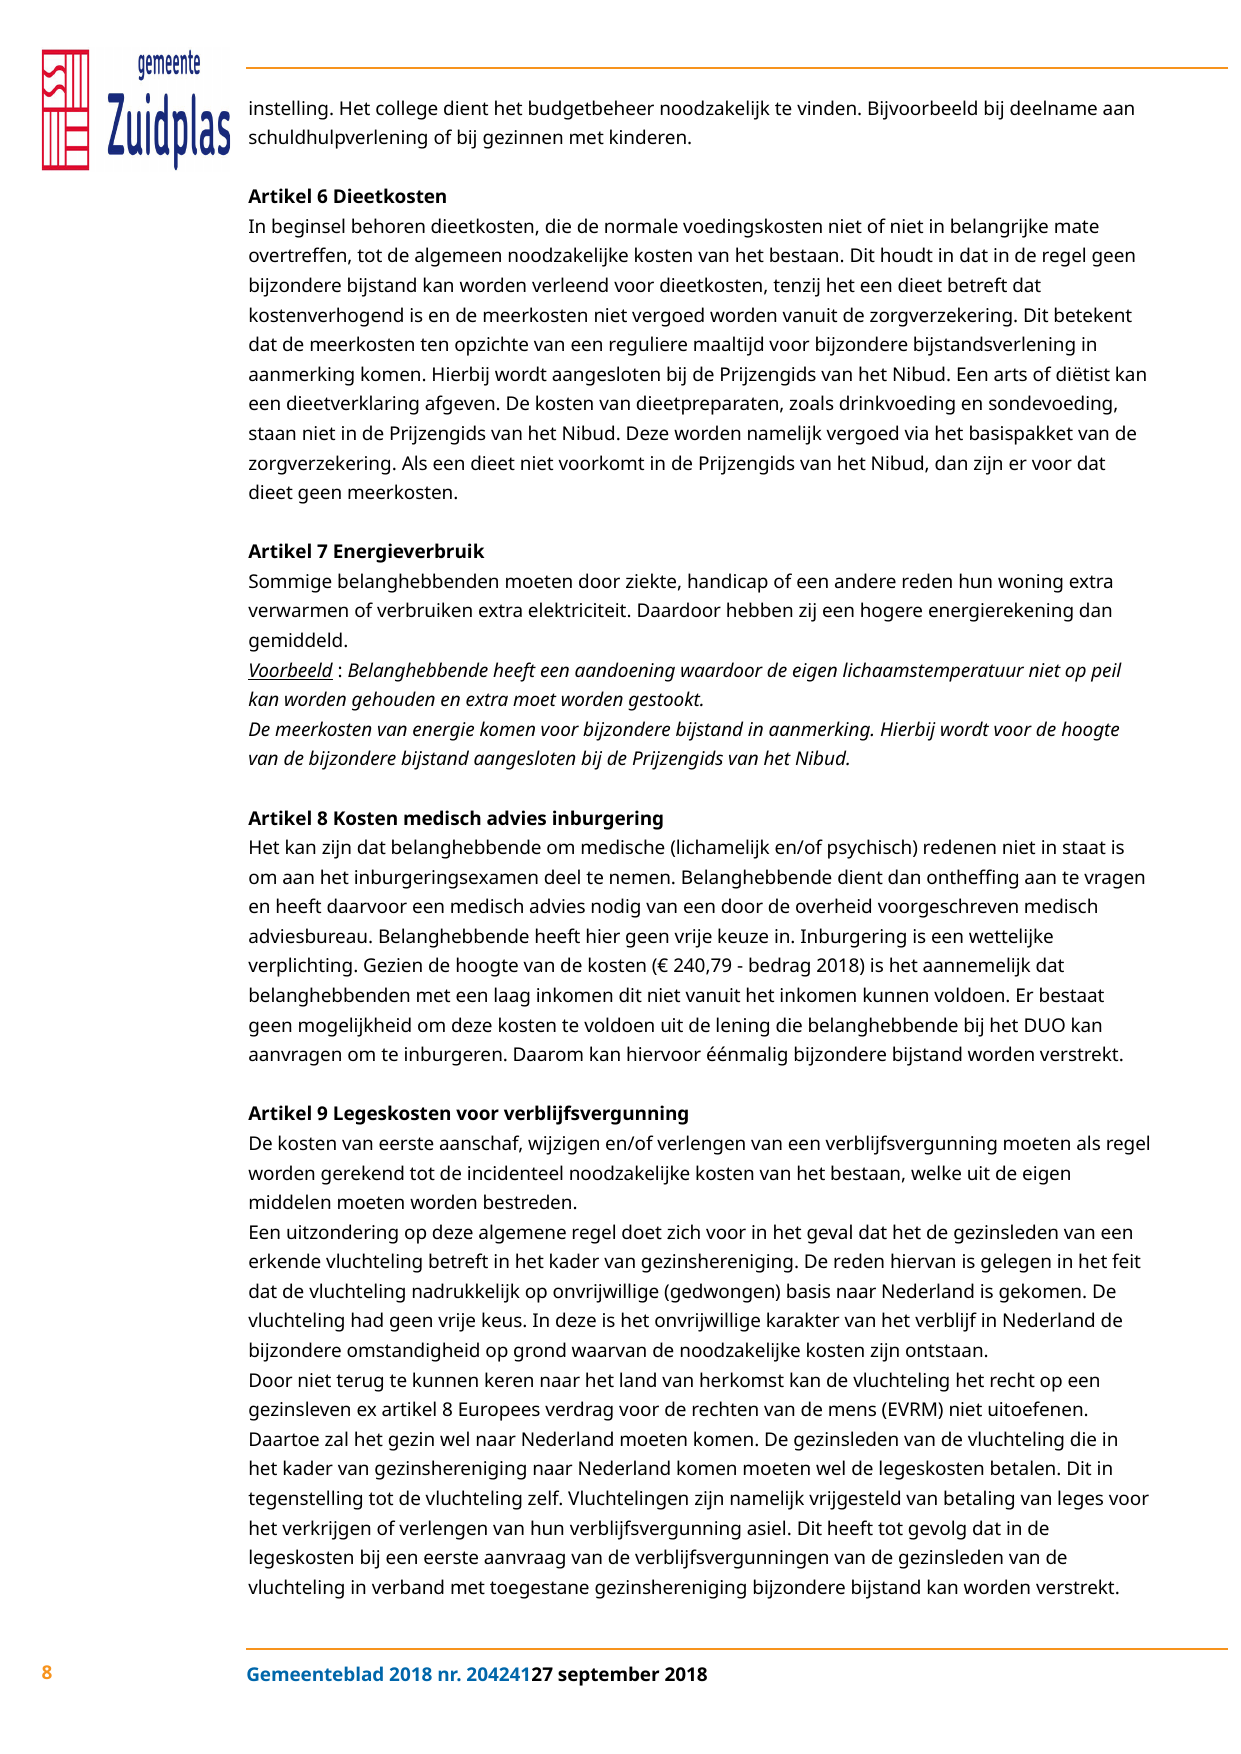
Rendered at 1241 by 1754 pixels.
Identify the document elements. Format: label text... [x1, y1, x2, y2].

text In beginsel behoren dieetkosten, die de normale voedingskosten niet of niet in belangrijke mate overtreffen, tot de algemeen noodzakelijke kosten van het bestaan. Dit houdt in dat in de regel geen bijzondere bijstand kan worden verleend voor dieetkosten, tenzij het een dieet betreft dat kostenverhogend is en de meerkosten niet vergoed worden vanuit de zorgverzekering. Dit betekent dat de meerkosten ten opzichte van een reguliere maaltijd voor bijzondere bijstandsverlening in aanmerking komen. Hierbij wordt aangesloten bij de Prijzengids van het Nibud. Een arts of diëtist kan een dieetverklaring afgeven. De kosten van dieetpreparaten, zoals drinkvoeding en sondevoeding, staan niet in de Prijzengids van het Nibud. Deze worden namelijk vergoed via het basispakket van de zorgverzekering. Als een dieet niet voorkomt in de Prijzengids van het Nibud, dan zijn er voor dat dieet geen meerkosten. [248, 213, 1152, 505]
text Artikel 9 Legeskosten voor verblijfsvergunning [248, 1101, 1152, 1126]
picture [41, 47, 231, 172]
text Door niet terug te kunnen keren naar het land van herkomst kan de vluchteling het recht op een gezinsleven ex artikel 8 Europees verdrag voor de rechten van de mens (EVRM) niet uitoefenen. Daartoe zal het gezin wel naar Nederland moeten komen. De gezinsleden van de vluchteling die in het kader van gezinshereniging naar Nederland komen moeten wel de legeskosten betalen. Dit in tegenstelling tot de vluchteling zelf. Vluchtelingen zijn namelijk vrijgesteld van betaling van leges voor het verkrijgen of verlengen van hun verblijfsvergunning asiel. Dit heeft tot gevolg dat in de legeskosten bij een eerste aanvraag van de verblijfsvergunningen van de gezinsleden van de vluchteling in verband met toegestane gezinshereniging bijzondere bijstand kan worden verstrekt. [248, 1367, 1152, 1600]
text Artikel 7 Energieverbruik [248, 538, 1152, 564]
text Artikel 8 Kosten medisch advies inburgering [248, 805, 1152, 831]
text Voorbeeld : Belanghebbende heeft een aandoening waardoor de eigen lichaamstemperatuur niet op peil kan worden gehouden en extra moet worden gestookt. [248, 657, 1152, 712]
text instelling. Het college dient het budgetbeheer noodzakelijk te vinden. Bijvoorbeeld bij deelname aan schuldhulpverlening of bij gezinnen met kinderen. [248, 95, 1152, 150]
text Artikel 6 Dieetkosten [248, 183, 1152, 209]
text De kosten van eerste aanschaf, wijzigen en/of verlengen van een verblijfsvergunning moeten als regel worden gerekend tot de incidenteel noodzakelijke kosten van het bestaan, welke uit de eigen middelen moeten worden bestreden. [248, 1130, 1152, 1215]
text Het kan zijn dat belanghebbende om medische (lichamelijk en/of psychisch) redenen niet in staat is om aan het inburgeringsexamen deel te nemen. Belanghebbende dient dan ontheffing aan te vragen en heeft daarvoor een medisch advies nodig van een door de overheid voorgeschreven medisch adviesbureau. Belanghebbende heeft hier geen vrije keuze in. Inburgering is een wettelijke verplichting. Gezien de hoogte van de kosten (€ 240,79 - bedrag 2018) is het aannemelijk dat belanghebbenden met een laag inkomen dit niet vanuit het inkomen kunnen voldoen. Er bestaat geen mogelijkheid om deze kosten te voldoen uit de lening die belanghebbende bij het DUO kan aanvragen om te inburgeren. Daarom kan hiervoor éénmalig bijzondere bijstand worden verstrekt. [248, 834, 1152, 1067]
text Een uitzondering op deze algemene regel doet zich voor in het geval dat het de gezinsleden van een erkende vluchteling betreft in het kader van gezinshereniging. De reden hiervan is gelegen in het feit dat de vluchteling nadrukkelijk op onvrijwillige (gedwongen) basis naar Nederland is gekomen. De vluchteling had geen vrije keus. In deze is het onvrijwillige karakter van het verblijf in Nederland de bijzondere omstandigheid op grond waarvan de noodzakelijke kosten zijn ontstaan. [248, 1219, 1152, 1363]
text De meerkosten van energie komen voor bijzondere bijstand in aanmerking. Hierbij wordt voor de hoogte van de bijzondere bijstand aangesloten bij de Prijzengids van het Nibud. [248, 716, 1152, 771]
text Sommige belanghebbenden moeten door ziekte, handicap of een andere reden hun woning extra verwarmen of verbruiken extra elektriciteit. Daardoor hebben zij een hogere energierekening dan gemiddeld. [248, 568, 1152, 653]
